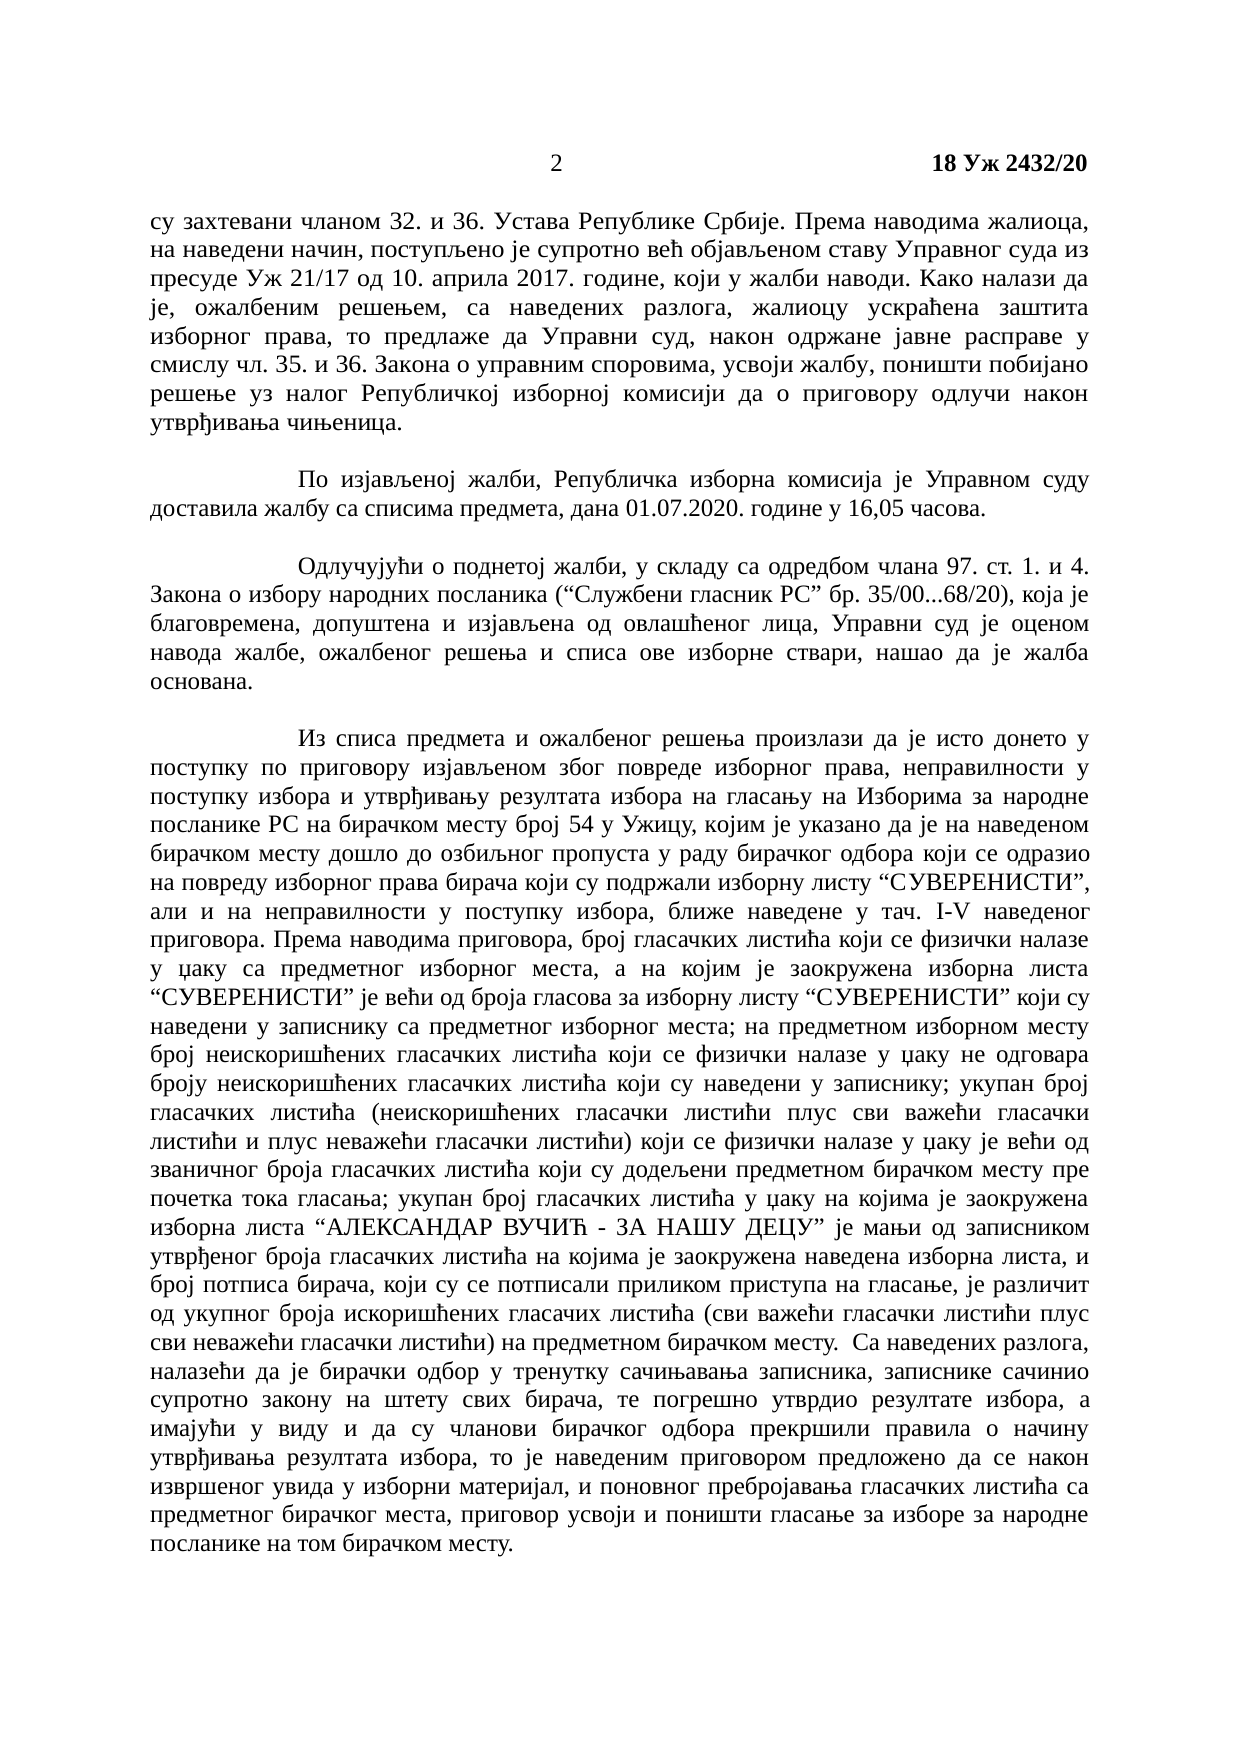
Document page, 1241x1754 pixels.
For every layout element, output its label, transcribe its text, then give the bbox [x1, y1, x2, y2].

text По изјављеној жалби, Републичка изборна комисија је Управном суду доставила жалбу са списима предмета, дана 01.07.2020. године у 16,05 часова. [150, 464, 1090, 522]
text Одлучујући о поднетој жалби, у складу са одредбом члана 97. ст. 1. и 4. Закона о избору народних посланика (“Службени гласник РС” бр. 35/00...68/20), која је благовремена, допуштена и изјављена од овлашћеног лица, Управни суд је оценом навода жалбе, ожалбеног решења и списа ове изборне ствари, нашао да је жалба основана. [150, 551, 1090, 694]
text су захтевани чланом 32. и 36. Устава Републике Србије. Према наводима жалиоца, на наведени начин, поступљено је супротно већ објављеном ставу Управног суда из пресуде Уж 21/17 од 10. априла 2017. године, који у жалби наводи. Како налази да је, ожалбеним решењем, са наведених разлога, жалиоцу ускраћена заштита изборног права, то предлаже да Управни суд, након одржане јавне расправе у смислу чл. 35. и 36. Закона о управним споровима, усвоји жалбу, поништи побијано решење уз налог Републичкој изборној комисији да о приговору одлучи након утврђивања чињеница. [150, 206, 1090, 436]
text Из списа предмета и ожалбеног решења произлази да је исто донето у поступку по приговору изјављеном због повреде изборног права, неправилности у поступку избора и утврђивању резултата избора на гласању на Изборима за народне посланике РС на бирачком месту број 54 у Ужицу, којим је указано да је на наведеном бирачком месту дошло до озбиљног пропуста у раду бирачког одбора који се одразио на повреду изборног права бирача који су подржали изборну листу “СУВЕРЕНИСТИ”, али и на неправилности у поступку избора, ближе наведене у тач. I-V наведеног приговора. Према наводима приговора, број гласачких листића који се физички налазе у џаку са предметног изборног места, а на којим је заокружена изборна листа “СУВЕРЕНИСТИ” је већи од броја гласова за изборну листу “СУВЕРЕНИСТИ” који су наведени у записнику са предметног изборног места; на предметном изборном месту број неискоришћених гласачких листића који се физички налазе у џаку не одговара броју неискоришћених гласачких листића који су наведени у записнику; укупан број гласачких листића (неискоришћених гласачки листићи плус сви важећи гласачки листићи и плус неважећи гласачки листићи) који се физички налазе у џаку је већи од званичног броја гласачких листића који су додељени предметном бирачком месту пре почетка тока гласања; укупан број гласачких листића у џаку на којима је заокружена изборна листа “АЛЕКСАНДАР ВУЧИЋ - ЗА НАШУ ДЕЦУ” је мањи од записником утврђеног броја гласачких листића на којима је заокружена наведена изборна листа, и број потписа бирача, који су се потписали приликом приступа на гласање, је различит од укупног броја искоришћених гласачих листића (сви важећи гласачки листићи плус сви неважећи гласачки листићи) на предметном бирачком месту. Са наведених разлога, налазећи да је бирачки одбор у тренутку сачињавања записника, записнике сачинио супротно закону на штету свих бирача, те погрешно утврдио резултате избора, а имајући у виду и да су чланови бирачког одбора прекршили правила о начину утврђивања резултата избора, то је наведеним приговором предложено да се након извршеног увида у изборни материјал, и поновног пребројавања гласачких листића са предметног бирачког места, приговор усвоји и поништи гласање за изборе за народне посланике на том бирачком месту. [150, 723, 1090, 1557]
